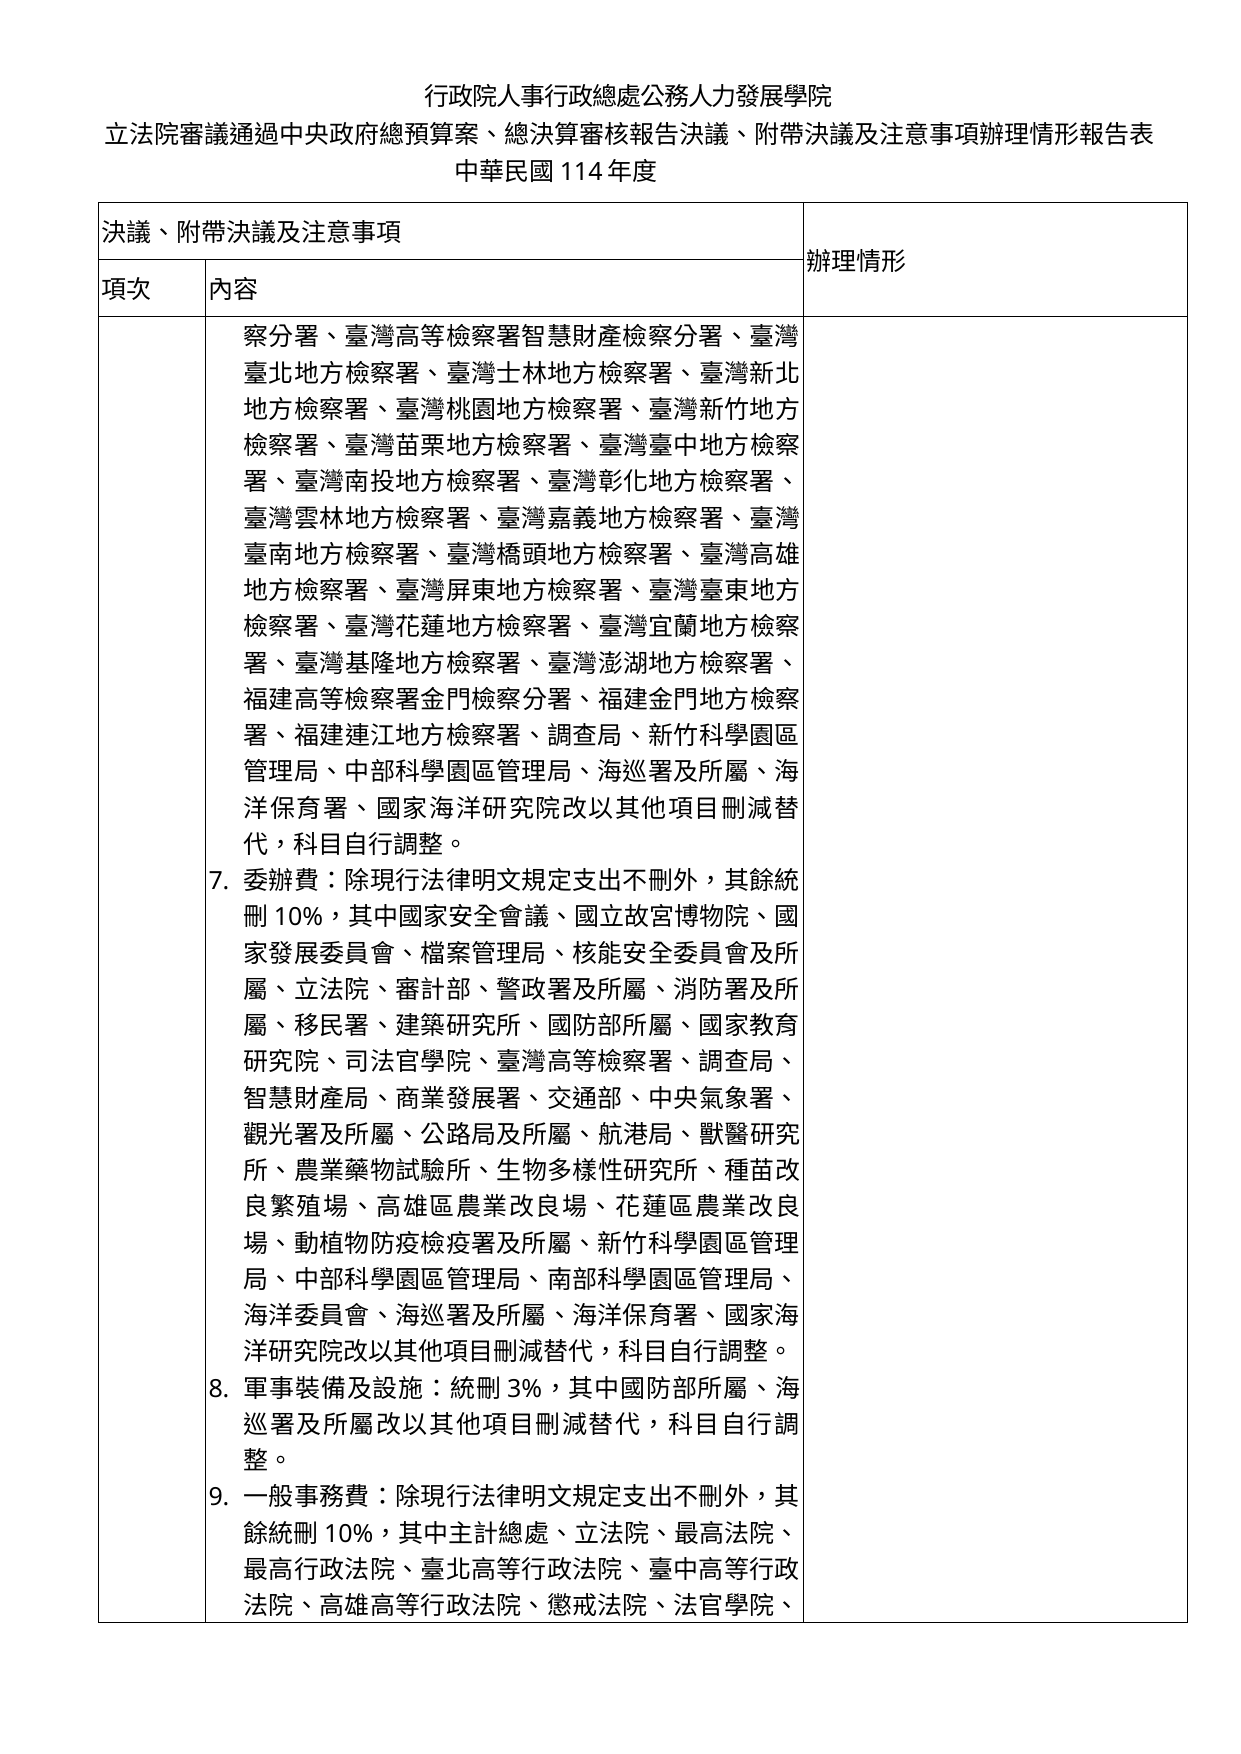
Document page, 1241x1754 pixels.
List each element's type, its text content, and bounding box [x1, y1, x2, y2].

table_cell 察分署、臺灣高等檢察署智慧財產檢察分署、臺灣臺北地方檢察署、臺灣士林地方檢察署、臺灣新北地方檢察署、臺灣桃園地方檢察署、臺灣新竹地方檢察署、臺灣苗栗地方檢察署、臺灣臺中地方檢察署、臺灣南投地方檢察署、臺灣彰化地方檢察署、臺灣雲林地方檢察署、臺灣嘉義地方檢察署、臺灣臺南地方檢察署、臺灣橋頭地方檢察署、臺灣高雄地方檢察署、臺灣屏東地方檢察署、臺灣臺東地方檢察署、臺灣花蓮地方檢察署、臺灣宜蘭地方檢察署、臺灣基隆地方檢察署、臺灣澎湖地方檢察署、福建高等檢察署金門檢察分署、福建金門地方檢察署、福建連江地方檢察署、調查局、新竹科學園區管理局、中部科學園區管理局、海巡署及所屬、海洋保育署、國家海洋研究院改以其他項目刪減替代，科目自行調整。 7. 委辦費：除現行法律明文規定支出不刪外，其餘統刪10%，其中國家安全會議、國立故宮博物院、國家發展委員會、檔案管理局、核能安全委員會及所屬、立法院、審計部、警政署及所屬、消防署及所屬、移民署、建築研究所、國防部所屬、國家教育研究院、司法官學院、臺灣高等檢察署、調查局、智慧財產局、商業發展署、交通部、中央氣象署、觀光署及所屬、公路局及所屬、航港局、獸醫研究所、農業藥物試驗所、生物多樣性研究所、種苗改良繁殖場、高雄區農業改良場、花蓮區農業改良場、動植物防疫檢疫署及所屬、新竹科學園區管理局、中部科學園區管理局、南部科學園區管理局、海洋委員會、海巡署及所屬、海洋保育署、國家海洋研究院改以其他項目刪減替代，科目自行調整。 8. 軍事裝備及設施：統刪3%，其中國防部所屬、海巡署及所屬改以其他項目刪減替代，科目自行調整。 9. 一般事務費：除現行法律明文規定支出不刪外，其餘統刪10%，其中主計總處、立法院、最高法院、最高行政法院、臺北高等行政法院、臺中高等行政法院、高雄高等行政法院、懲戒法院、法官學院、 [206, 317, 803, 1622]
table_cell [99, 317, 205, 1622]
table_cell [804, 317, 1187, 1622]
table_cell 內容 [206, 260, 803, 316]
table_header 決議、附帶決議及注意事項 [99, 203, 803, 259]
table_cell 項次 [99, 260, 205, 316]
table_header 辦理情形 [804, 203, 1187, 316]
